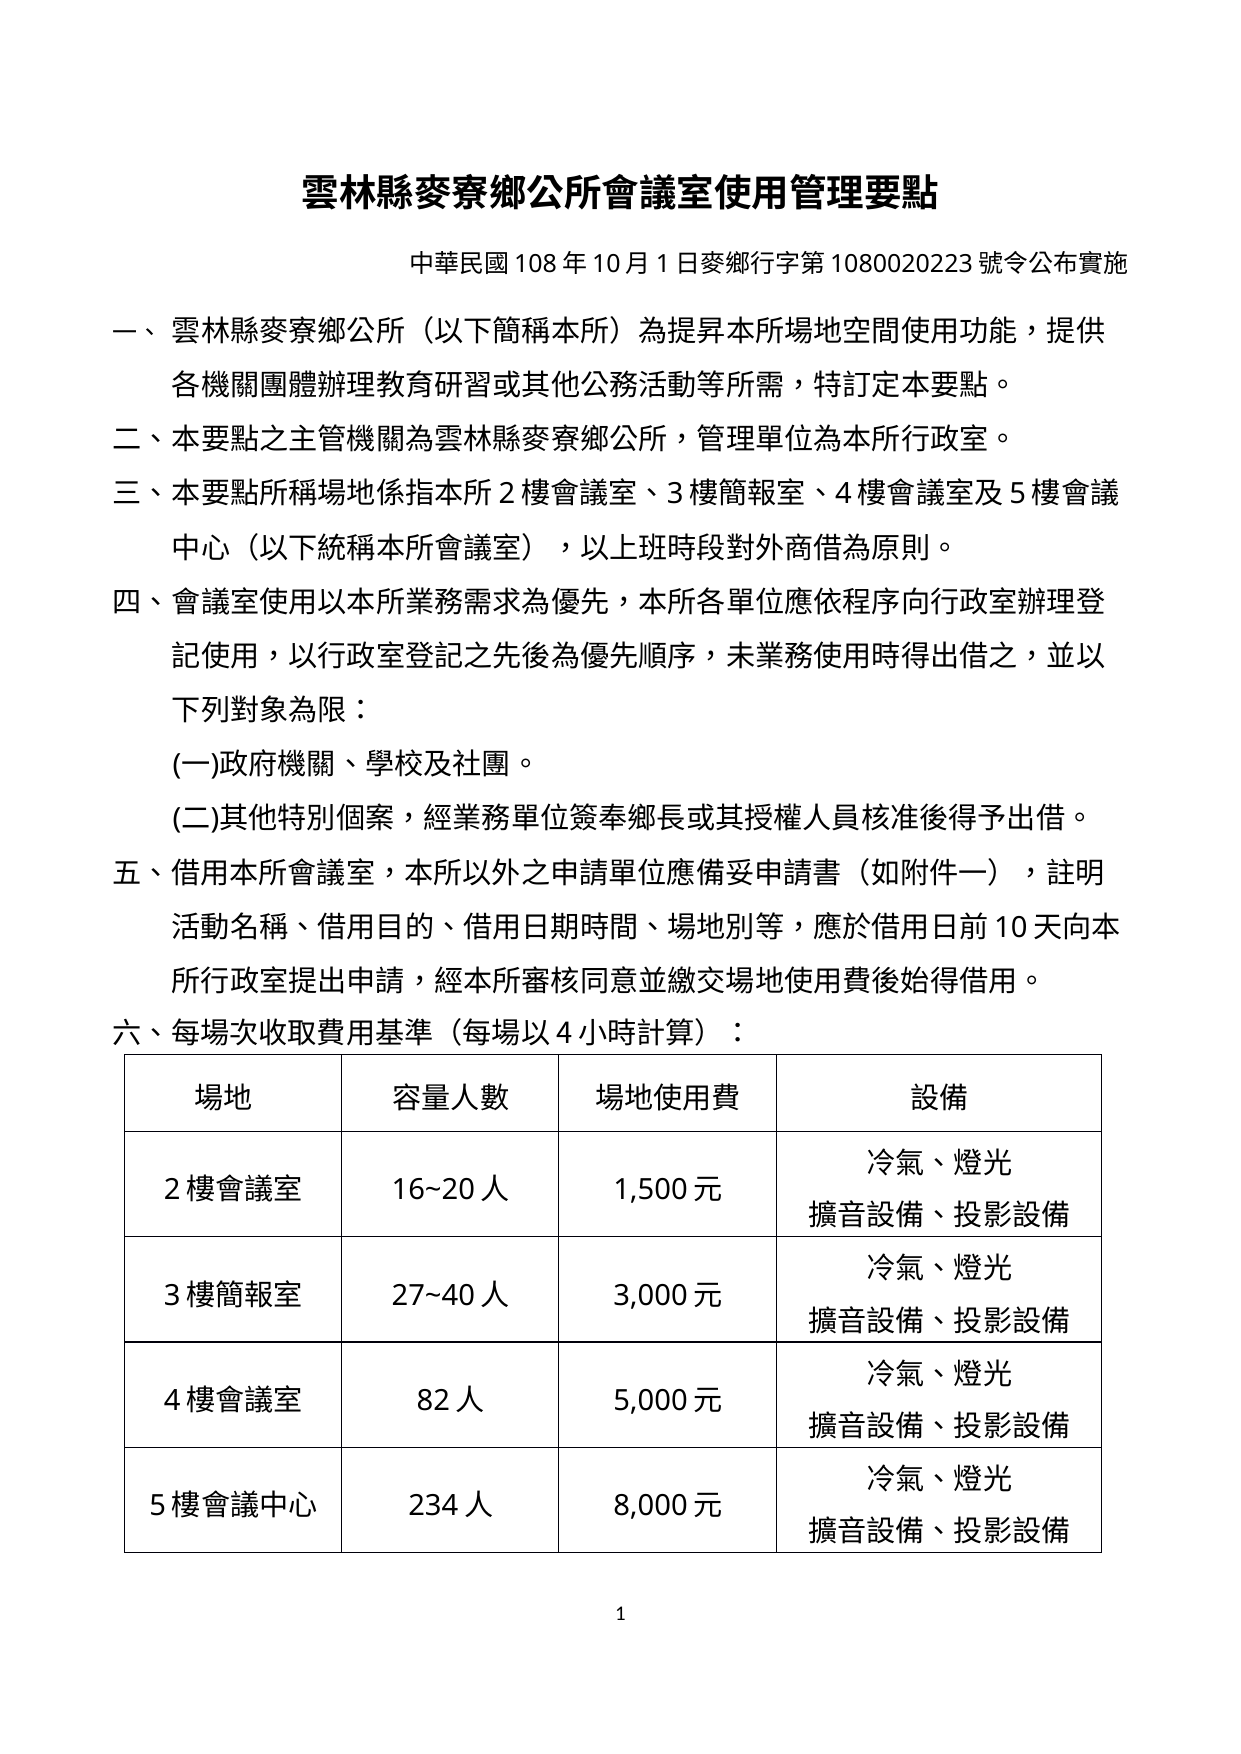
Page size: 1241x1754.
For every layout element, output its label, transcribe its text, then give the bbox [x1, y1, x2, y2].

table_cell 8,000元 [559, 1448, 776, 1552]
table_cell 3,000元 [559, 1237, 776, 1341]
table_cell 2樓會議室 [125, 1132, 341, 1236]
table_cell 冷氣、燈光 擴音設備、投影設備 [777, 1237, 1101, 1341]
table_cell 234人 [342, 1448, 558, 1552]
table_cell 5樓會議中心 [125, 1448, 341, 1552]
table_cell 1,500元 [559, 1132, 776, 1236]
table_cell 16~20人 [342, 1132, 558, 1236]
table_cell 27~40人 [342, 1237, 558, 1341]
text 六、每場次收取費用基準（每場以4小時計算）： [112, 1002, 1128, 1054]
list 雲林縣麥寮鄉公所（以下簡稱本所）為提昇本所場地空間使用功能，提供各機關團體辦理教育研習或其他公務活動等所需，特訂定本要點。 [112, 298, 1128, 406]
list 本要點所稱場地係指本所2樓會議室、3樓簡報室、4樓會議室及5樓會議中心（以下統稱本所會議室），以上班時段對外商借為原則。 [112, 461, 1128, 569]
table_cell 82人 [342, 1343, 558, 1447]
table_cell 冷氣、燈光 擴音設備、投影設備 [777, 1132, 1101, 1236]
list 本要點之主管機關為雲林縣麥寮鄉公所，管理單位為本所行政室。 [112, 406, 1128, 461]
list 其他特別個案，經業務單位簽奉鄉長或其授權人員核准後得予出借。 [172, 786, 1128, 840]
text 雲林縣麥寮鄉公所會議室使用管理要點 [112, 162, 1128, 217]
table_header 容量人數 [342, 1055, 558, 1131]
table_cell 冷氣、燈光 擴音設備、投影設備 [777, 1448, 1101, 1552]
list 政府機關、學校及社團。 [172, 731, 1128, 786]
text 五、借用本所會議室，本所以外之申請單位應備妥申請書（如附件一），註明活動名稱、借用目的、借用日期時間、場地別等，應於借用日前10天向本所行政室提出申請，經本所審核同意並繳交場地使用費後始得借用。 [112, 840, 1128, 1002]
table_header 場地 [125, 1055, 341, 1131]
table_cell 3樓簡報室 [125, 1237, 341, 1341]
table_cell 冷氣、燈光 擴音設備、投影設備 [777, 1343, 1101, 1447]
text 中華民國108年10月1日麥鄉行字第1080020223號令公布實施 [112, 244, 1128, 280]
table_cell 4樓會議室 [125, 1343, 341, 1447]
table_header 設備 [777, 1055, 1101, 1131]
table_header 場地使用費 [559, 1055, 776, 1131]
list 會議室使用以本所業務需求為優先，本所各單位應依程序向行政室辦理登記使用，以行政室登記之先後為優先順序，未業務使用時得出借之，並以下列對象為限： [112, 569, 1128, 731]
table_cell 5,000元 [559, 1343, 776, 1447]
